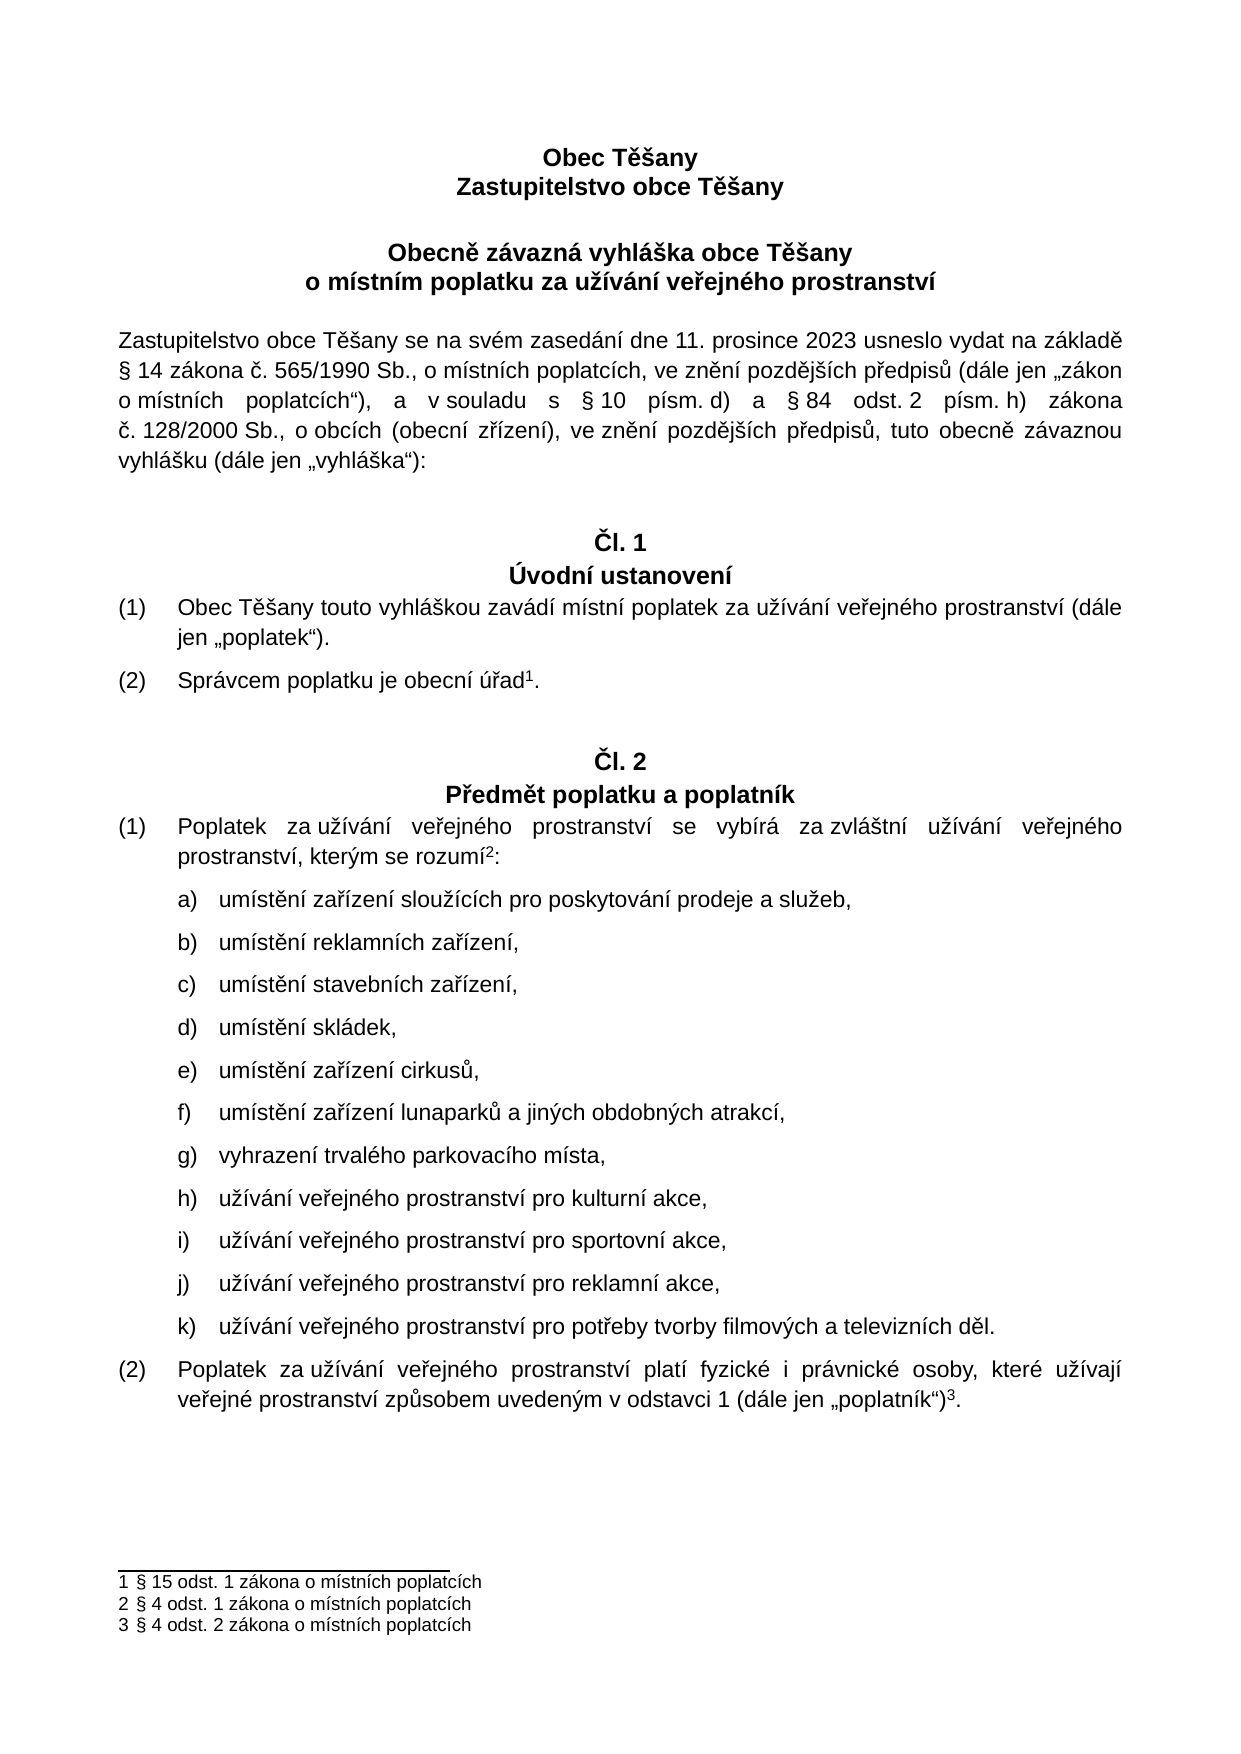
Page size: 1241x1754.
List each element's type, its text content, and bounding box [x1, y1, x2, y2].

list umístění reklamních zařízení, [177, 928, 1122, 955]
text Zastupitelstvo obce Těšany se na svém zasedání dne 11. prosince 2023 usneslo vydat na základě § 14 zákona č. 565/1990 Sb., o místních poplatcích, ve znění pozdějších předpisů (dále jen „zákon o místních poplatcích“), a v souladu s § 10 písm. d) a § 84 odst. 2 písm. h) zákona č. 128/2000 Sb., o obcích (obecní zřízení), ve znění pozdějších předpisů, tuto obecně závaznou vyhlášku (dále jen „vyhláška“): [118, 327, 1122, 474]
list užívání veřejného prostranství pro potřeby tvorby filmových a televizních děl. [177, 1313, 1122, 1339]
list Obec Těšany touto vyhláškou zavádí místní poplatek za užívání veřejného prostranství (dále jen „poplatek“). [118, 594, 1122, 650]
list umístění skládek, [177, 1014, 1122, 1040]
list užívání veřejného prostranství pro sportovní akce, [177, 1227, 1122, 1254]
subtitle Čl. 1 Úvodní ustanovení [118, 528, 1122, 589]
subtitle Obecně závazná vyhláška obce Těšany o místním poplatku za užívání veřejného prostranství [118, 238, 1122, 295]
list § 15 odst. 1 zákona o místních poplatcích [118, 1571, 1122, 1592]
subtitle Čl. 2 Předmět poplatku a poplatník [118, 747, 1122, 809]
list umístění stavebních zařízení, [177, 971, 1122, 998]
list Poplatek za užívání veřejného prostranství se vybírá za zvláštní užívání veřejného prostranství, kterým se rozumí: [118, 813, 1122, 869]
list § 4 odst. 2 zákona o místních poplatcích [118, 1614, 1122, 1635]
list Správcem poplatku je obecní úřad. [118, 667, 1122, 693]
list § 4 odst. 1 zákona o místních poplatcích [118, 1592, 1122, 1614]
list umístění zařízení lunaparků a jiných obdobných atrakcí, [177, 1099, 1122, 1126]
text Obec Těšany Zastupitelstvo obce Těšany [118, 143, 1122, 201]
list užívání veřejného prostranství pro kulturní akce, [177, 1185, 1122, 1211]
list Poplatek za užívání veřejného prostranství platí fyzické i právnické osoby, které užívají veřejné prostranství způsobem uvedeným v odstavci 1 (dále jen „poplatník“). [118, 1356, 1122, 1412]
list vyhrazení trvalého parkovacího místa, [177, 1142, 1122, 1168]
list umístění zařízení cirkusů, [177, 1057, 1122, 1083]
list umístění zařízení sloužících pro poskytování prodeje a služeb, [177, 886, 1122, 912]
list užívání veřejného prostranství pro reklamní akce, [177, 1270, 1122, 1297]
